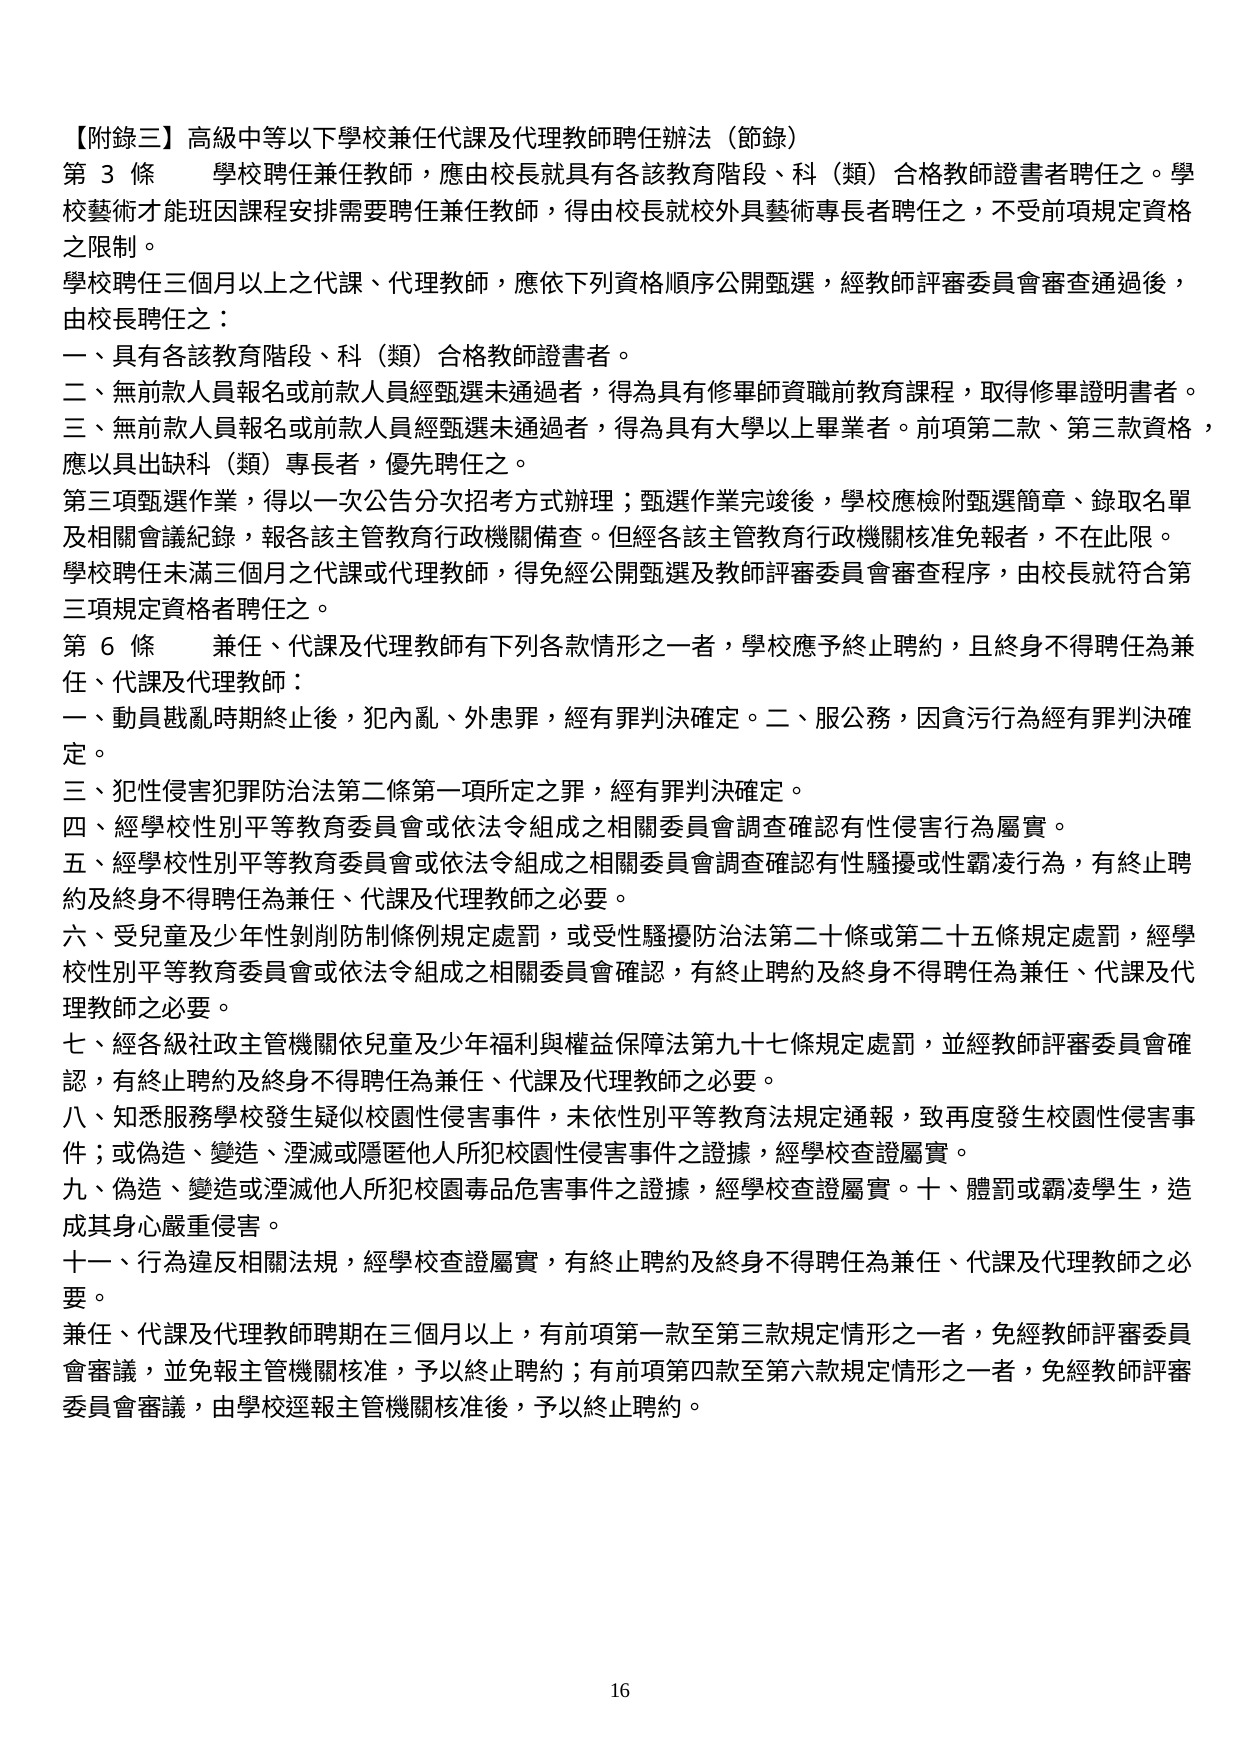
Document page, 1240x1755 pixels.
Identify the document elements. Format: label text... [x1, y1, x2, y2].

text 第 3 條 學校聘任兼任教師，應由校長就具有各該教育階段、科（類）合格教師證書者聘任之。學校藝術才能班因課程安排需要聘任兼任教師，得由校長就校外具藝術專長者聘任之，不受前項規定資格之限制。 [62, 155, 1196, 264]
text 第 6 條 兼任、代課及代理教師有下列各款情形之一者，學校應予終止聘約，且終身不得聘任為兼任、代課及代理教師： [62, 626, 1196, 699]
text 兼任、代課及代理教師聘期在三個月以上，有前項第一款至第三款規定情形之一者，免經教師評審委員會審議，並免報主管機關核准，予以終止聘約；有前項第四款至第六款規定情形之一者，免經教師評審委員會審議，由學校逕報主管機關核准後，予以終止聘約。 [62, 1315, 1196, 1424]
text 七、經各級社政主管機關依兒童及少年福利與權益保障法第九十七條規定處罰，並經教師評審委員會確認，有終止聘約及終身不得聘任為兼任、代課及代理教師之必要。 [62, 1025, 1196, 1097]
text 一、具有各該教育階段、科（類）合格教師證書者。 [62, 336, 1196, 372]
text 九、偽造、變造或湮滅他人所犯校園毒品危害事件之證據，經學校查證屬實。十、體罰或霸凌學生，造成其身心嚴重侵害。 [62, 1170, 1196, 1242]
text 五、經學校性別平等教育委員會或依法令組成之相關委員會調查確認有性騷擾或性霸凌行為，有終止聘約及終身不得聘任為兼任、代課及代理教師之必要。 [62, 844, 1196, 916]
text 八、知悉服務學校發生疑似校園性侵害事件，未依性別平等教育法規定通報，致再度發生校園性侵害事件；或偽造、變造、湮滅或隱匿他人所犯校園性侵害事件之證據，經學校查證屬實。 [62, 1097, 1196, 1170]
text 一、動員戡亂時期終止後，犯內亂、外患罪，經有罪判決確定。二、服公務，因貪污行為經有罪判決確定。 [62, 699, 1196, 771]
text 【附錄三】高級中等以下學校兼任代課及代理教師聘任辦法（節錄） [62, 119, 1196, 155]
text 學校聘任未滿三個月之代課或代理教師，得免經公開甄選及教師評審委員會審查程序，由校長就符合第三項規定資格者聘任之。 [62, 554, 1196, 626]
text 二、無前款人員報名或前款人員經甄選未通過者，得為具有修畢師資職前教育課程，取得修畢證明書者。 [62, 372, 1196, 409]
text 四、經學校性別平等教育委員會或依法令組成之相關委員會調查確認有性侵害行為屬實。 [62, 807, 1196, 844]
text 十一、行為違反相關法規，經學校查證屬實，有終止聘約及終身不得聘任為兼任、代課及代理教師之必要。 [62, 1242, 1196, 1315]
text 三、犯性侵害犯罪防治法第二條第一項所定之罪，經有罪判決確定。 [62, 771, 1196, 807]
text 學校聘任三個月以上之代課、代理教師，應依下列資格順序公開甄選，經教師評審委員會審查通過後，由校長聘任之： [62, 264, 1196, 336]
text 第三項甄選作業，得以一次公告分次招考方式辦理；甄選作業完竣後，學校應檢附甄選簡章、錄取名單及相關會議紀錄，報各該主管教育行政機關備查。但經各該主管教育行政機關核准免報者，不在此限。 [62, 481, 1196, 554]
text 六、受兒童及少年性剝削防制條例規定處罰，或受性騷擾防治法第二十條或第二十五條規定處罰，經學校性別平等教育委員會或依法令組成之相關委員會確認，有終止聘約及終身不得聘任為兼任、代課及代理教師之必要。 [62, 916, 1196, 1025]
text 三、無前款人員報名或前款人員經甄選未通過者，得為具有大學以上畢業者。前項第二款、第三款資格，應以具出缺科（類）專長者，優先聘任之。 [62, 409, 1196, 481]
